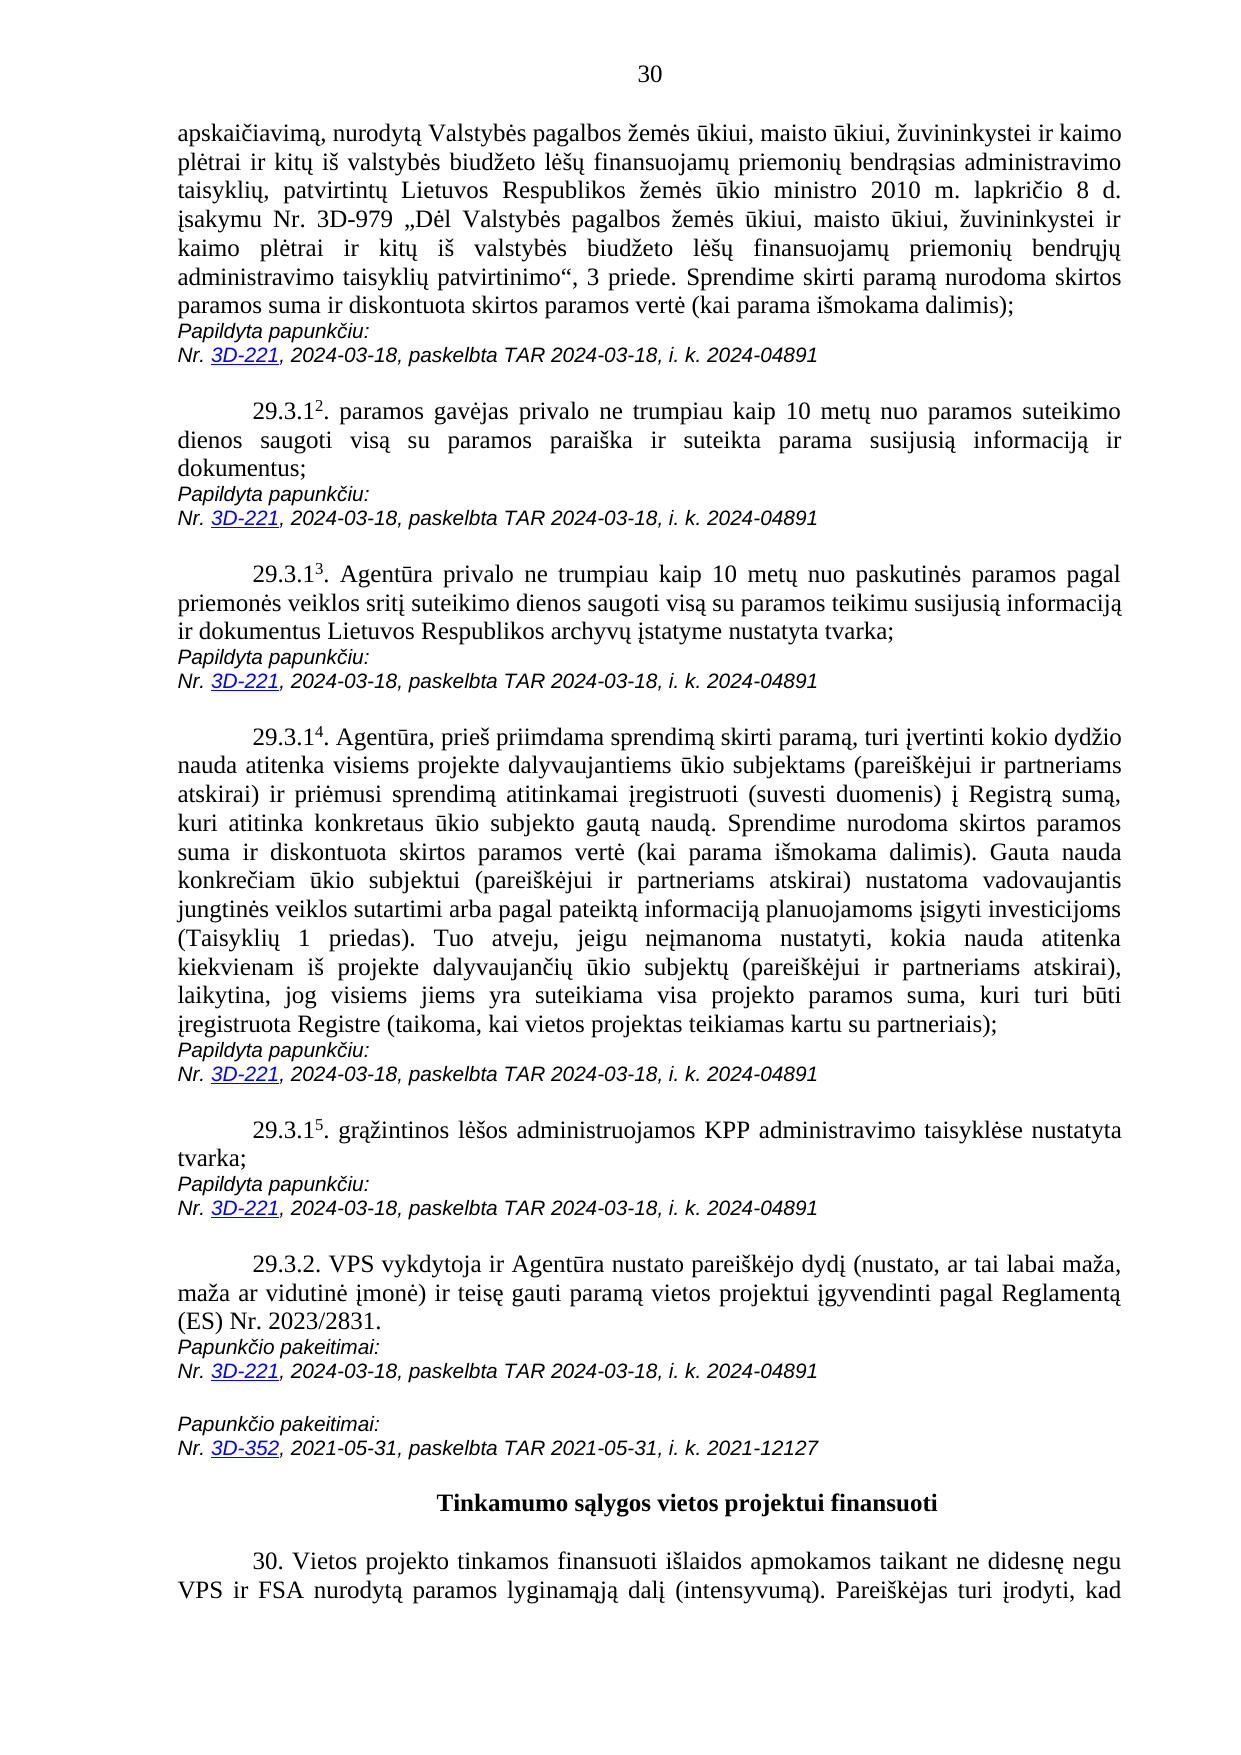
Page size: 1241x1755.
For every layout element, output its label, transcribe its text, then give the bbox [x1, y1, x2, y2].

text Papildyta papunkčiu: [177, 1038, 1122, 1062]
text Tinkamumo sąlygos vietos projektui finansuoti [177, 1488, 1122, 1517]
text Papildyta papunkčiu: [177, 645, 1122, 669]
text Nr. 3D-221, 2024-03-18, paskelbta TAR 2024-03-18, i. k. 2024-04891 [177, 1359, 1122, 1383]
text Papunkčio pakeitimai: [177, 1412, 1122, 1436]
text 29.3.13. Agentūra privalo ne trumpiau kaip 10 metų nuo paskutinės paramos pagal priemonės veiklos sritį suteikimo dienos saugoti visą su paramos teikimu susijusią informaciją ir dokumentus Lietuvos Respublikos archyvų įstatyme nustatyta tvarka; [177, 559, 1122, 645]
text Nr. 3D-221, 2024-03-18, paskelbta TAR 2024-03-18, i. k. 2024-04891 [177, 343, 1122, 367]
text 29.3.2. VPS vykdytoja ir Agentūra nustato pareiškėjo dydį (nustato, ar tai labai maža, maža ar vidutinė įmonė) ir teisę gauti paramą vietos projektui įgyvendinti pagal Reglamentą (ES) Nr. 2023/2831. [177, 1249, 1122, 1335]
text 29.3.14. Agentūra, prieš priimdama sprendimą skirti paramą, turi įvertinti kokio dydžio nauda atitenka visiems projekte dalyvaujantiems ūkio subjektams (pareiškėjui ir partneriams atskirai) ir priėmusi sprendimą atitinkamai įregistruoti (suvesti duomenis) į Registrą sumą, kuri atitinka konkretaus ūkio subjekto gautą naudą. Sprendime nurodoma skirtos paramos suma ir diskontuota skirtos paramos vertė (kai parama išmokama dalimis). Gauta nauda konkrečiam ūkio subjektui (pareiškėjui ir partneriams atskirai) nustatoma vadovaujantis jungtinės veiklos sutartimi arba pagal pateiktą informaciją planuojamoms įsigyti investicijoms (Taisyklių 1 priedas). Tuo atveju, jeigu neįmanoma nustatyti, kokia nauda atitenka kiekvienam iš projekte dalyvaujančių ūkio subjektų (pareiškėjui ir partneriams atskirai), laikytina, jog visiems jiems yra suteikiama visa projekto paramos suma, kuri turi būti įregistruota Registre (taikoma, kai vietos projektas teikiamas kartu su partneriais); [177, 722, 1122, 1038]
text Nr. 3D-221, 2024-03-18, paskelbta TAR 2024-03-18, i. k. 2024-04891 [177, 1196, 1122, 1220]
text Nr. 3D-221, 2024-03-18, paskelbta TAR 2024-03-18, i. k. 2024-04891 [177, 506, 1122, 530]
text 29.3.15. grąžintinos lėšos administruojamos KPP administravimo taisyklėse nustatyta tvarka; [177, 1115, 1122, 1172]
text Nr. 3D-221, 2024-03-18, paskelbta TAR 2024-03-18, i. k. 2024-04891 [177, 1062, 1122, 1086]
text Papildyta papunkčiu: [177, 319, 1122, 343]
text Nr. 3D-352, 2021-05-31, paskelbta TAR 2021-05-31, i. k. 2021-12127 [177, 1436, 1122, 1460]
text 30. Vietos projekto tinkamos finansuoti išlaidos apmokamos taikant ne didesnę negu VPS ir FSA nurodytą paramos lyginamąją dalį (intensyvumą). Pareiškėjas turi įrodyti, kad [177, 1546, 1122, 1603]
text Nr. 3D-221, 2024-03-18, paskelbta TAR 2024-03-18, i. k. 2024-04891 [177, 669, 1122, 693]
text Papildyta papunkčiu: [177, 1172, 1122, 1196]
text Papildyta papunkčiu: [177, 482, 1122, 506]
text 29.3.12. paramos gavėjas privalo ne trumpiau kaip 10 metų nuo paramos suteikimo dienos saugoti visą su paramos paraiška ir suteikta parama susijusią informaciją ir dokumentus; [177, 396, 1122, 482]
text Papunkčio pakeitimai: [177, 1335, 1122, 1359]
text apskaičiavimą, nurodytą Valstybės pagalbos žemės ūkiui, maisto ūkiui, žuvininkystei ir kaimo plėtrai ir kitų iš valstybės biudžeto lėšų finansuojamų priemonių bendrąsias administravimo taisyklių, patvirtintų Lietuvos Respublikos žemės ūkio ministro 2010 m. lapkričio 8 d. įsakymu Nr. 3D-979 „Dėl Valstybės pagalbos žemės ūkiui, maisto ūkiui, žuvininkystei ir kaimo plėtrai ir kitų iš valstybės biudžeto lėšų finansuojamų priemonių bendrųjų administravimo taisyklių patvirtinimo“, 3 priede. Sprendime skirti paramą nurodoma skirtos paramos suma ir diskontuota skirtos paramos vertė (kai parama išmokama dalimis); [177, 118, 1122, 319]
